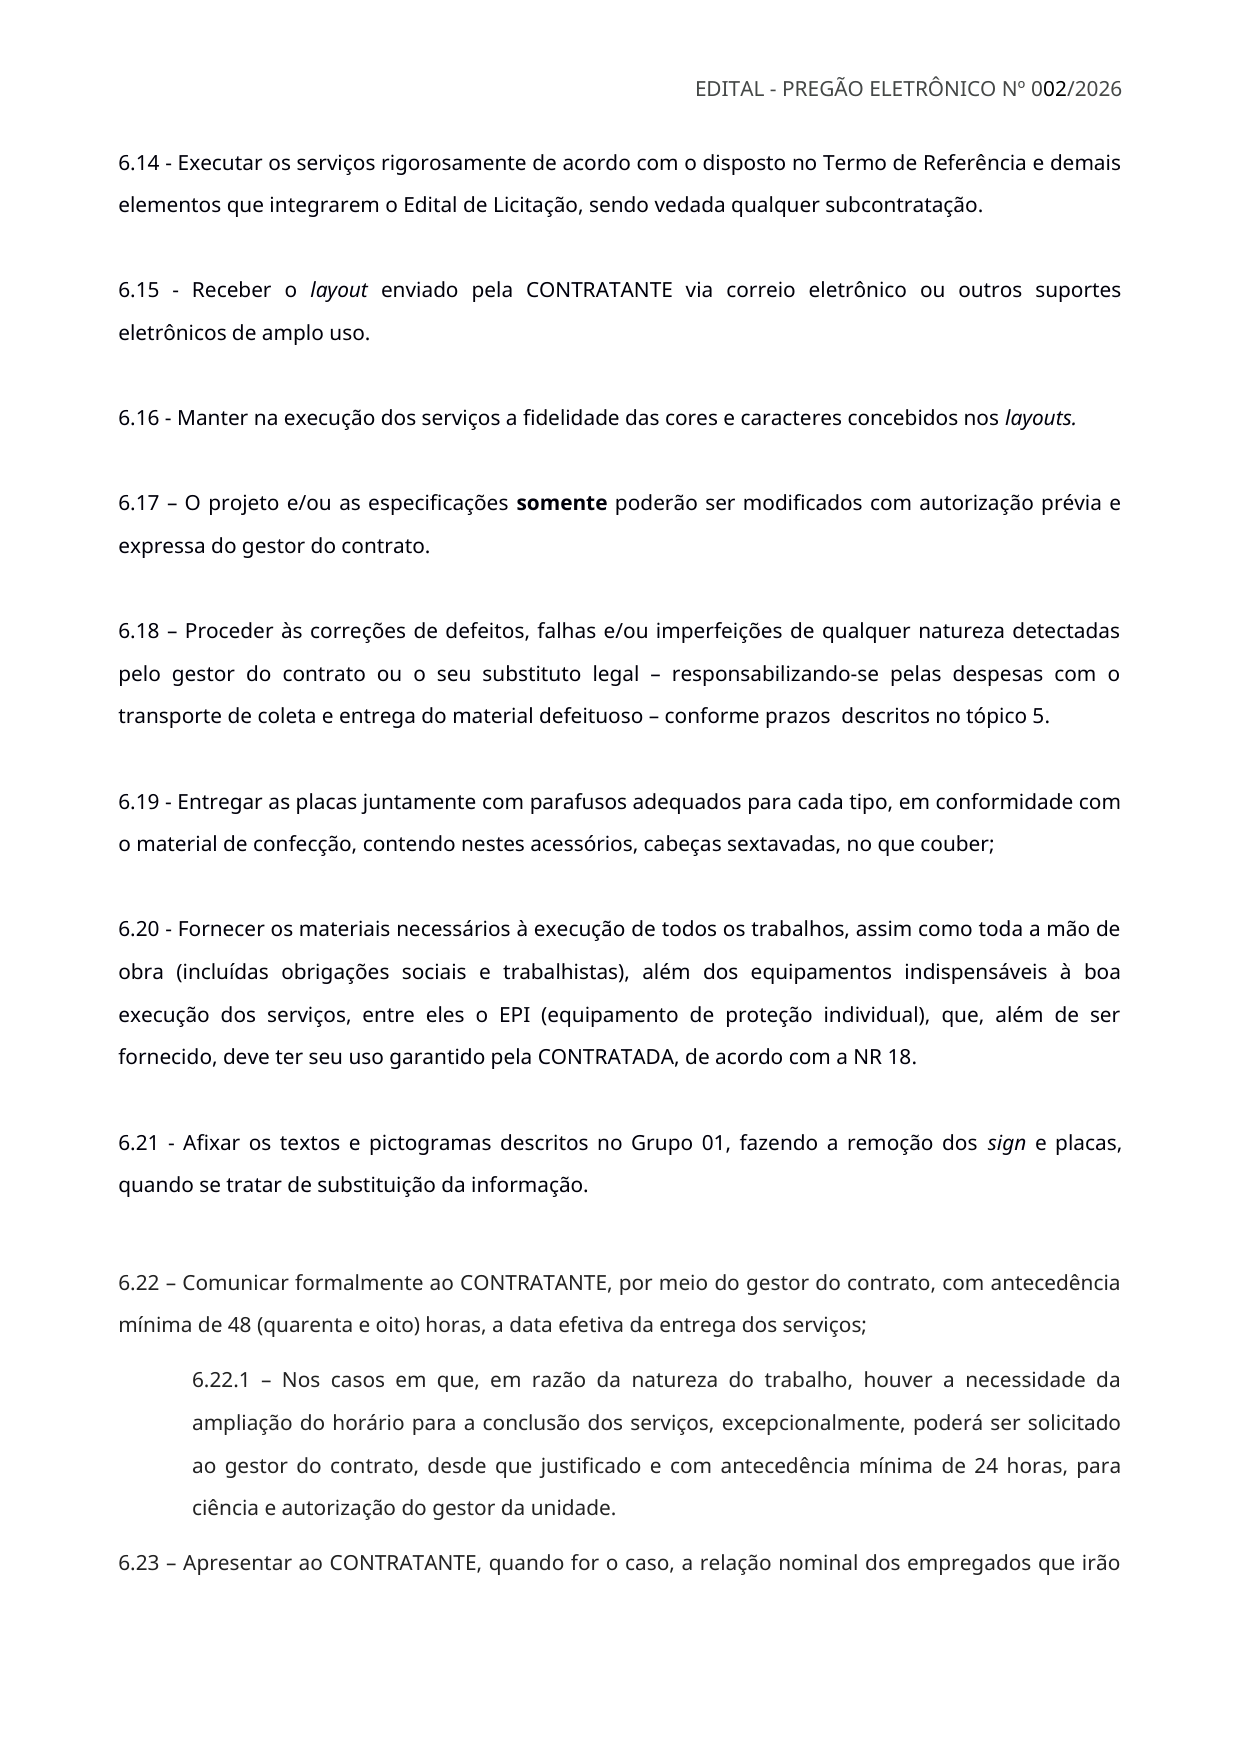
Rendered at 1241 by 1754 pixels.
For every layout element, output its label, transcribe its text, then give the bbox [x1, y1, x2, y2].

text 6.15 - Receber o layout enviado pela CONTRATANTE via correio eletrônico ou outros suportes eletrônicos de amplo uso. [118, 276, 1122, 347]
text 6.20 - Fornecer os materiais necessários à execução de todos os trabalhos, assim como toda a mão de obra (incluídas obrigações sociais e trabalhistas), além dos equipamentos indispensáveis à boa execução dos serviços, entre eles o EPI (equipamento de proteção individual), que, além de ser fornecido, deve ter seu uso garantido pela CONTRATADA, de acordo com a NR 18. [118, 914, 1122, 1071]
text 6.19 - Entregar as placas juntamente com parafusos adequados para cada tipo, em conformidade com o material de confecção, contendo nestes acessórios, cabeças sextavadas, no que couber; [118, 787, 1122, 858]
text 6.22 – Comunicar formalmente ao CONTRATANTE, por meio do gestor do contrato, com antecedência mínima de 48 (quarenta e oito) horas, a data efetiva da entrega dos serviços; [118, 1268, 1122, 1339]
text 6.23 – Apresentar ao CONTRATANTE, quando for o caso, a relação nominal dos empregados que irão [118, 1548, 1122, 1577]
text 6.16 - Manter na execução dos serviços a fidelidade das cores e caracteres concebidos nos layouts. [118, 403, 1122, 432]
text 6.21 - Afixar os textos e pictogramas descritos no Grupo 01, fazendo a remoção dos sign e placas, quando se tratar de substituição da informação. [118, 1128, 1122, 1199]
text 6.17 – O projeto e/ou as especificações somente poderão ser modificados com autorização prévia e expressa do gestor do contrato. [118, 488, 1122, 559]
text 6.14 - Executar os serviços rigorosamente de acordo com o disposto no Termo de Referência e demais elementos que integrarem o Edital de Licitação, sendo vedada qualquer subcontratação. [118, 148, 1122, 219]
text 6.22.1 – Nos casos em que, em razão da natureza do trabalho, houver a necessidade da ampliação do horário para a conclusão dos serviços, excepcionalmente, poderá ser solicitado ao gestor do contrato, desde que justificado e com antecedência mínima de 24 horas, para ciência e autorização do gestor da unidade. [192, 1366, 1122, 1522]
text 6.18 – Proceder às correções de defeitos, falhas e/ou imperfeições de qualquer natureza detectadas pelo gestor do contrato ou o seu substituto legal – responsabilizando-se pelas despesas com o transporte de coleta e entrega do material defeituoso – conforme prazos descritos no tópico 5. [118, 616, 1122, 730]
